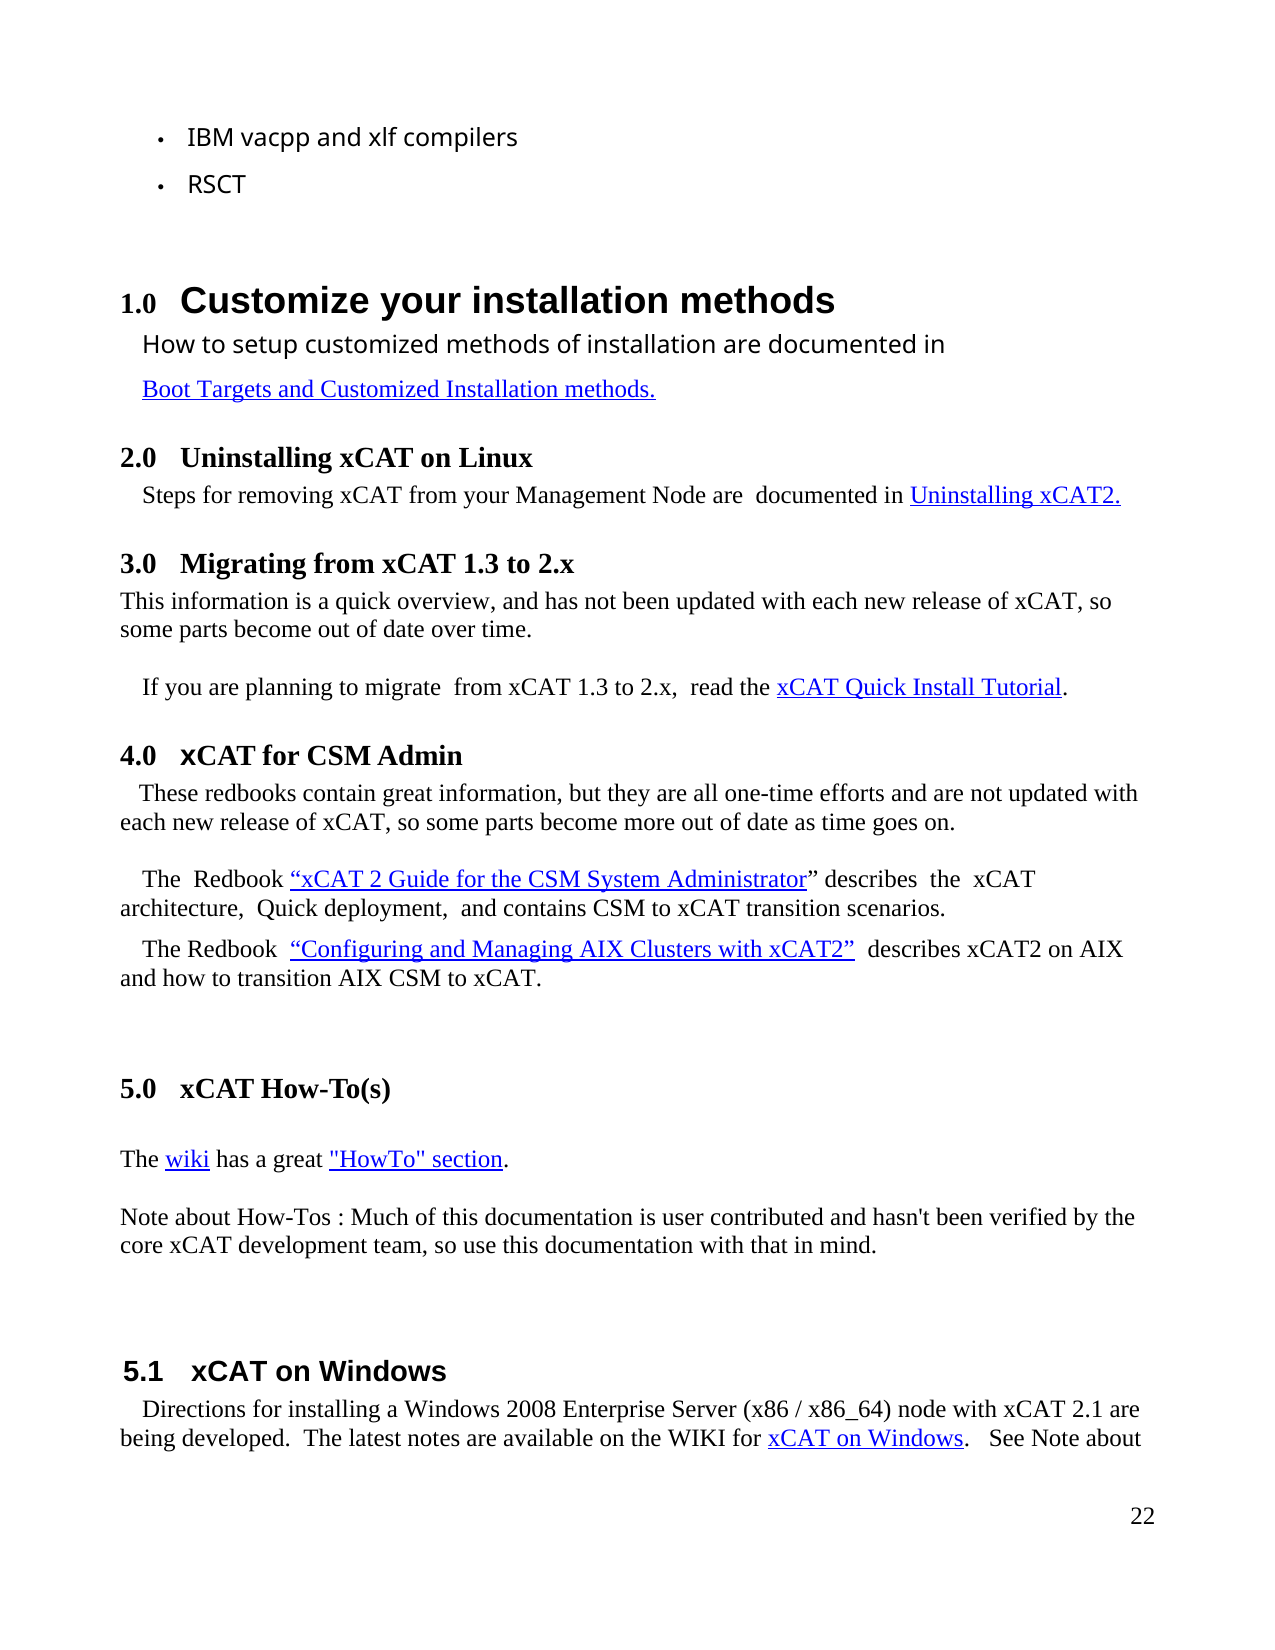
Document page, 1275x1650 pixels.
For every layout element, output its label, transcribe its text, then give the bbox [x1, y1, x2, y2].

text This information is a quick overview, and has not been updated with each new release of xCAT, so some parts become out of date over time. [120, 586, 1155, 643]
text Note about How-Tos : Much of this documentation is user contributed and hasn't been verified by the core xCAT development team, so use this documentation with that in mind. [120, 1202, 1155, 1288]
text The wiki has a great "HowTo" section. [120, 1144, 1155, 1173]
text The Redbook “xCAT 2 Guide for the CSM System Administrator” describes the xCAT architecture, Quick deployment, and contains CSM to xCAT transition scenarios. [120, 864, 1155, 922]
text Boot Targets and Customized Installation methods. [120, 374, 1155, 402]
text Directions for installing a Windows 2008 Enterprise Server (x86 / x86_64) node with xCAT 2.1 are being developed. The latest notes are available on the WIKI for xCAT on Windows. See Note about [120, 1394, 1155, 1451]
text These redbooks contain great information, but they are all one-time efforts and are not updated with each new release of xCAT, so some parts become more out of date as time goes on. [120, 778, 1155, 836]
text The Redbook “Configuring and Managing AIX Clusters with xCAT2” describes xCAT2 on AIX and how to transition AIX CSM to xCAT. [120, 934, 1155, 992]
subtitle xCAT How-To(s) [120, 1071, 1155, 1104]
subtitle xCAT on Windows [123, 1354, 1155, 1388]
text If you are planning to migrate from xCAT 1.3 to 2.x, read the xCAT Quick Install Tutorial. [120, 672, 1155, 701]
text Steps for removing xCAT from your Management Node are documented in Uninstalling xCAT2. [120, 480, 1155, 508]
subtitle Uninstalling xCAT on Linux [120, 440, 1155, 473]
subtitle Customize your installation methods [120, 278, 1155, 321]
subtitle xCAT for CSM Admin [120, 738, 1155, 772]
list RSCT [157, 167, 1155, 201]
subtitle Migrating from xCAT 1.3 to 2.x [120, 546, 1155, 579]
text How to setup customized methods of installation are documented in [120, 327, 1155, 361]
list IBM vacpp and xlf compilers [157, 120, 1155, 154]
